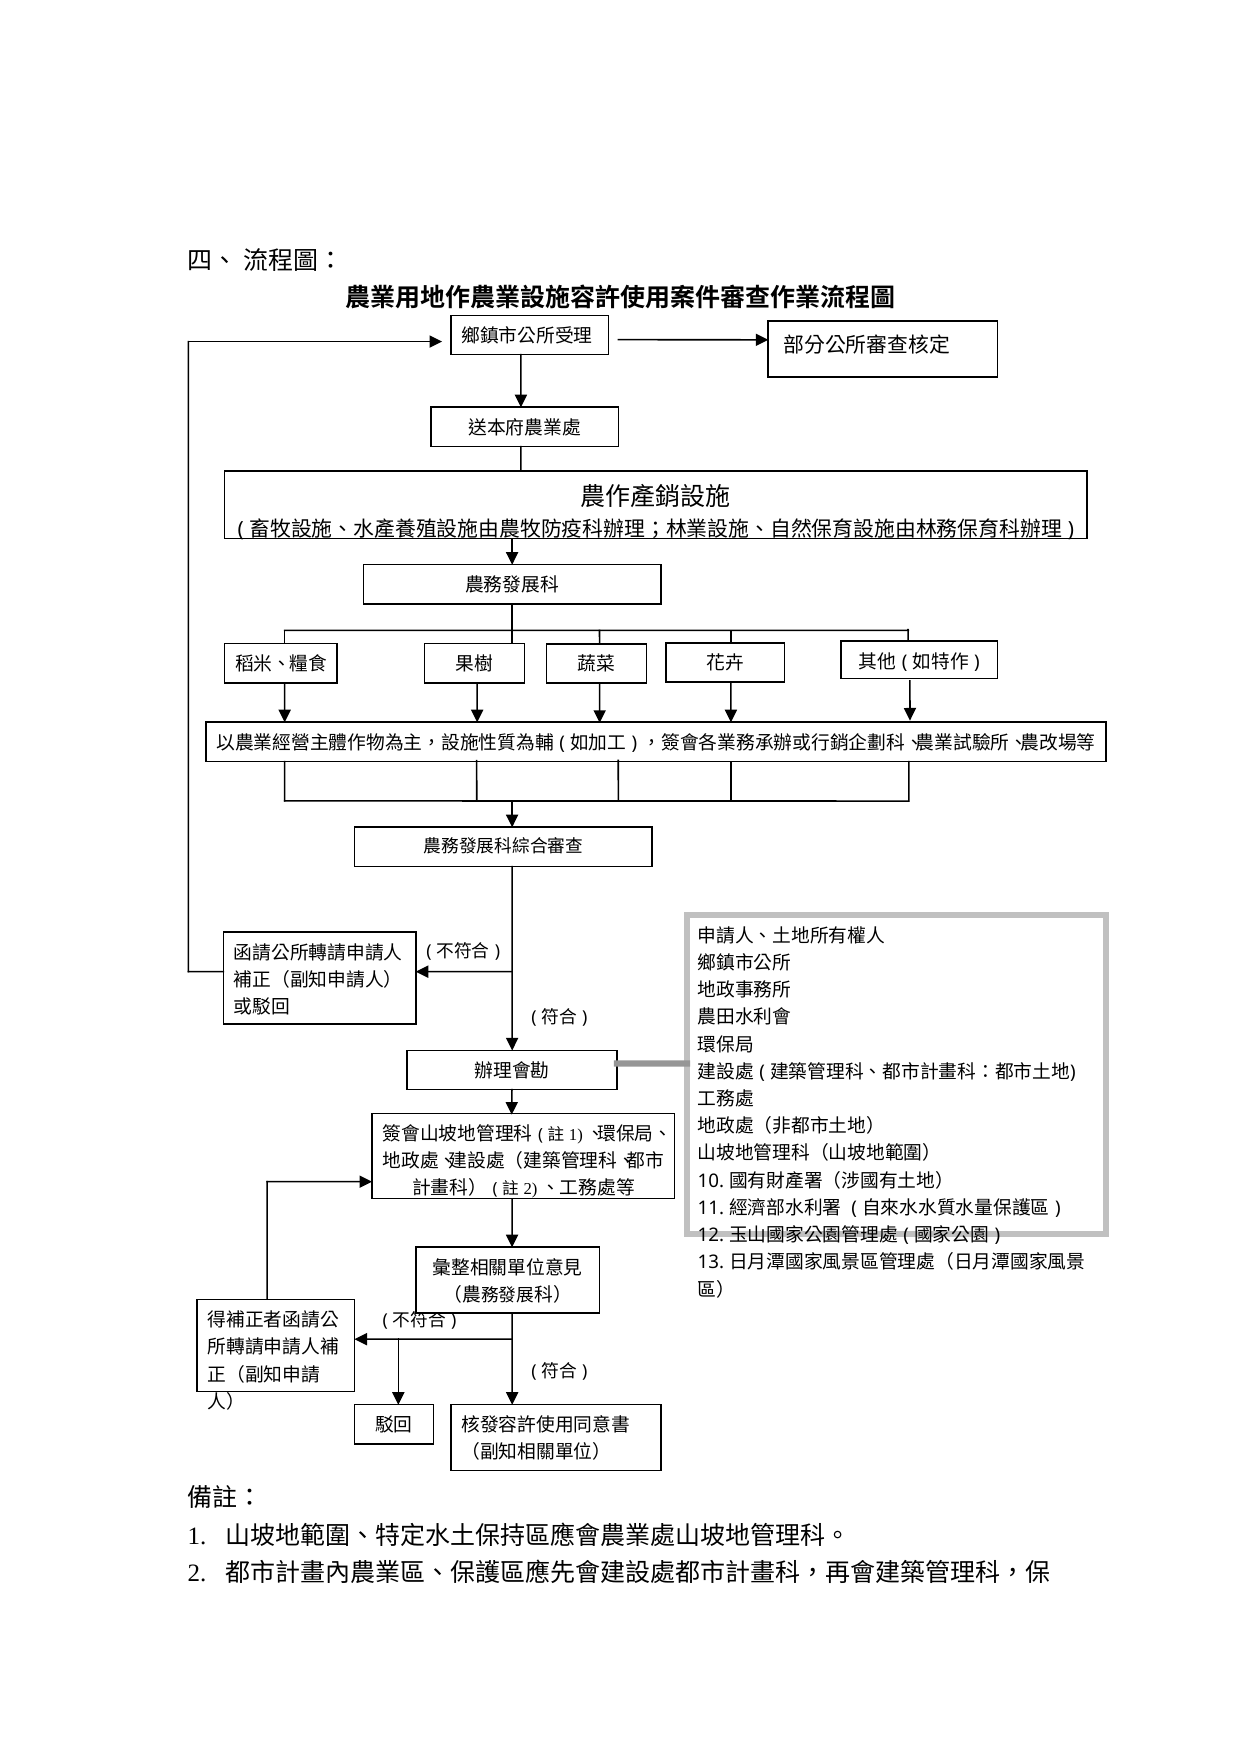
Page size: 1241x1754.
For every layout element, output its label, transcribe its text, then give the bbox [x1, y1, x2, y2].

text 備註： [187, 1477, 1053, 1514]
text 農業用地作農業設施容許使用案件審查作業流程圖 [187, 277, 1053, 314]
list 山坡地範圍、特定水土保持區應會農業處山坡地管理科。 [187, 1514, 1053, 1552]
list 都市計畫內農業區、保護區應先會建設處都市計畫科，再會建築管理科，保 [187, 1552, 1053, 1589]
list 流程圖： [187, 239, 1053, 277]
